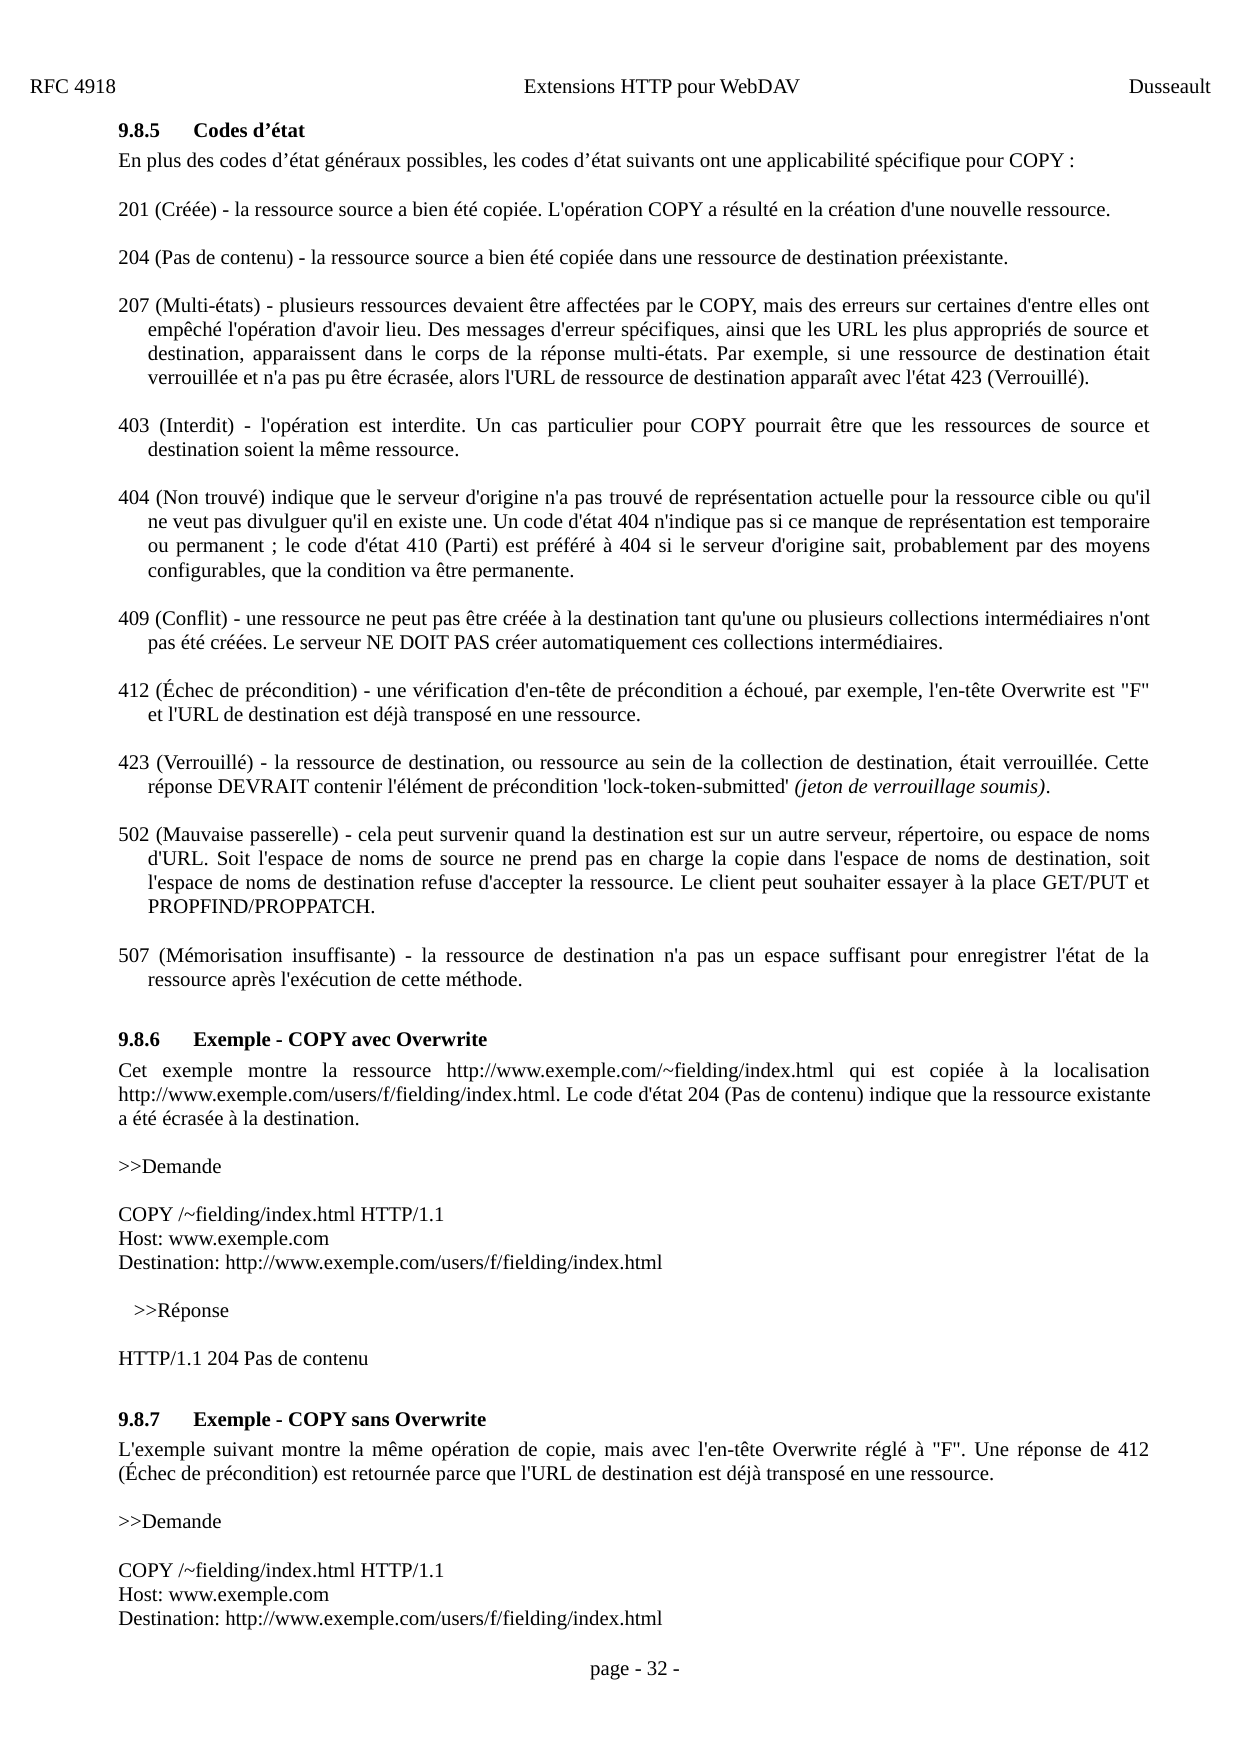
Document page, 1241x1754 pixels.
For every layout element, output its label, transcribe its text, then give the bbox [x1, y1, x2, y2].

text 412 (Échec de précondition) - une vérification d'en-tête de précondition a échoué, par exemple, l'en-tête Overwrite est "F" et l'URL de destination est déjà transposé en une ressource. [118, 678, 1152, 726]
text 507 (Mémorisation insuffisante) - la ressource de destination n'a pas un espace suffisant pour enregistrer l'état de la ressource après l'exécution de cette méthode. [118, 942, 1152, 991]
text Host: www.exemple.com [118, 1226, 1152, 1250]
text 204 (Pas de contenu) - la ressource source a bien été copiée dans une ressource de destination préexistante. [118, 245, 1152, 269]
text Destination: http://www.exemple.com/users/f/fielding/index.html [118, 1250, 1152, 1274]
text 201 (Créée) - la ressource source a bien été copiée. L'opération COPY a résulté en la création d'une nouvelle ressource. [118, 197, 1152, 221]
text 423 (Verrouillé) - la ressource de destination, ou ressource au sein de la collection de destination, était verrouillée. Cette réponse DEVRAIT contenir l'élément de précondition 'lock-token-submitted' (jeton de verrouillage soumis). [118, 750, 1152, 798]
subtitle 9.8.6 Exemple - COPY avec Overwrite [118, 1027, 1152, 1051]
text En plus des codes d’état généraux possibles, les codes d’état suivants ont une applicabilité spécifique pour COPY : [118, 148, 1152, 172]
text Destination: http://www.exemple.com/users/f/fielding/index.html [118, 1606, 1152, 1630]
text Cet exemple montre la ressource http://www.exemple.com/~fielding/index.html qui est copiée à la localisation http://www.exemple.com/users/f/fielding/index.html. Le code d'état 204 (Pas de contenu) indique que la ressource existante a été écrasée à la destination. [118, 1057, 1152, 1130]
text >>Demande [118, 1154, 1152, 1178]
text 409 (Conflit) - une ressource ne peut pas être créée à la destination tant qu'une ou plusieurs collections intermédiaires n'ont pas été créées. Le serveur NE DOIT PAS créer automatiquement ces collections intermédiaires. [118, 606, 1152, 654]
text >>Réponse [118, 1298, 1152, 1322]
text Host: www.exemple.com [118, 1582, 1152, 1606]
text >>Demande [118, 1509, 1152, 1533]
text COPY /~fielding/index.html HTTP/1.1 [118, 1202, 1152, 1226]
text COPY /~fielding/index.html HTTP/1.1 [118, 1557, 1152, 1582]
text 404 (Non trouvé) indique que le serveur d'origine n'a pas trouvé de représentation actuelle pour la ressource cible ou qu'il ne veut pas divulguer qu'il en existe une. Un code d'état 404 n'indique pas si ce manque de représentation est temporaire ou permanent ; le code d'état 410 (Parti) est préféré à 404 si le serveur d'origine sait, probablement par des moyens configurables, que la condition va être permanente. [118, 485, 1152, 582]
text 207 (Multi-états) - plusieurs ressources devaient être affectées par le COPY, mais des erreurs sur certaines d'entre elles ont empêché l'opération d'avoir lieu. Des messages d'erreur spécifiques, ainsi que les URL les plus appropriés de source et destination, apparaissent dans le corps de la réponse multi-états. Par exemple, si une ressource de destination était verrouillée et n'a pas pu être écrasée, alors l'URL de ressource de destination apparaît avec l'état 423 (Verrouillé). [118, 293, 1152, 389]
text HTTP/1.1 204 Pas de contenu [118, 1346, 1152, 1370]
subtitle 9.8.7 Exemple - COPY sans Overwrite [118, 1407, 1152, 1431]
text 502 (Mauvaise passerelle) - cela peut survenir quand la destination est sur un autre serveur, répertoire, ou espace de noms d'URL. Soit l'espace de noms de source ne prend pas en charge la copie dans l'espace de noms de destination, soit l'espace de noms de destination refuse d'accepter la ressource. Le client peut souhaiter essayer à la place GET/PUT et PROPFIND/PROPPATCH. [118, 822, 1152, 918]
text L'exemple suivant montre la même opération de copie, mais avec l'en-tête Overwrite réglé à "F". Une réponse de 412 (Échec de précondition) est retournée parce que l'URL de destination est déjà transposé en une ressource. [118, 1437, 1152, 1485]
subtitle 9.8.5 Codes d’état [118, 118, 1152, 142]
text 403 (Interdit) - l'opération est interdite. Un cas particulier pour COPY pourrait être que les ressources de source et destination soient la même ressource. [118, 413, 1152, 461]
